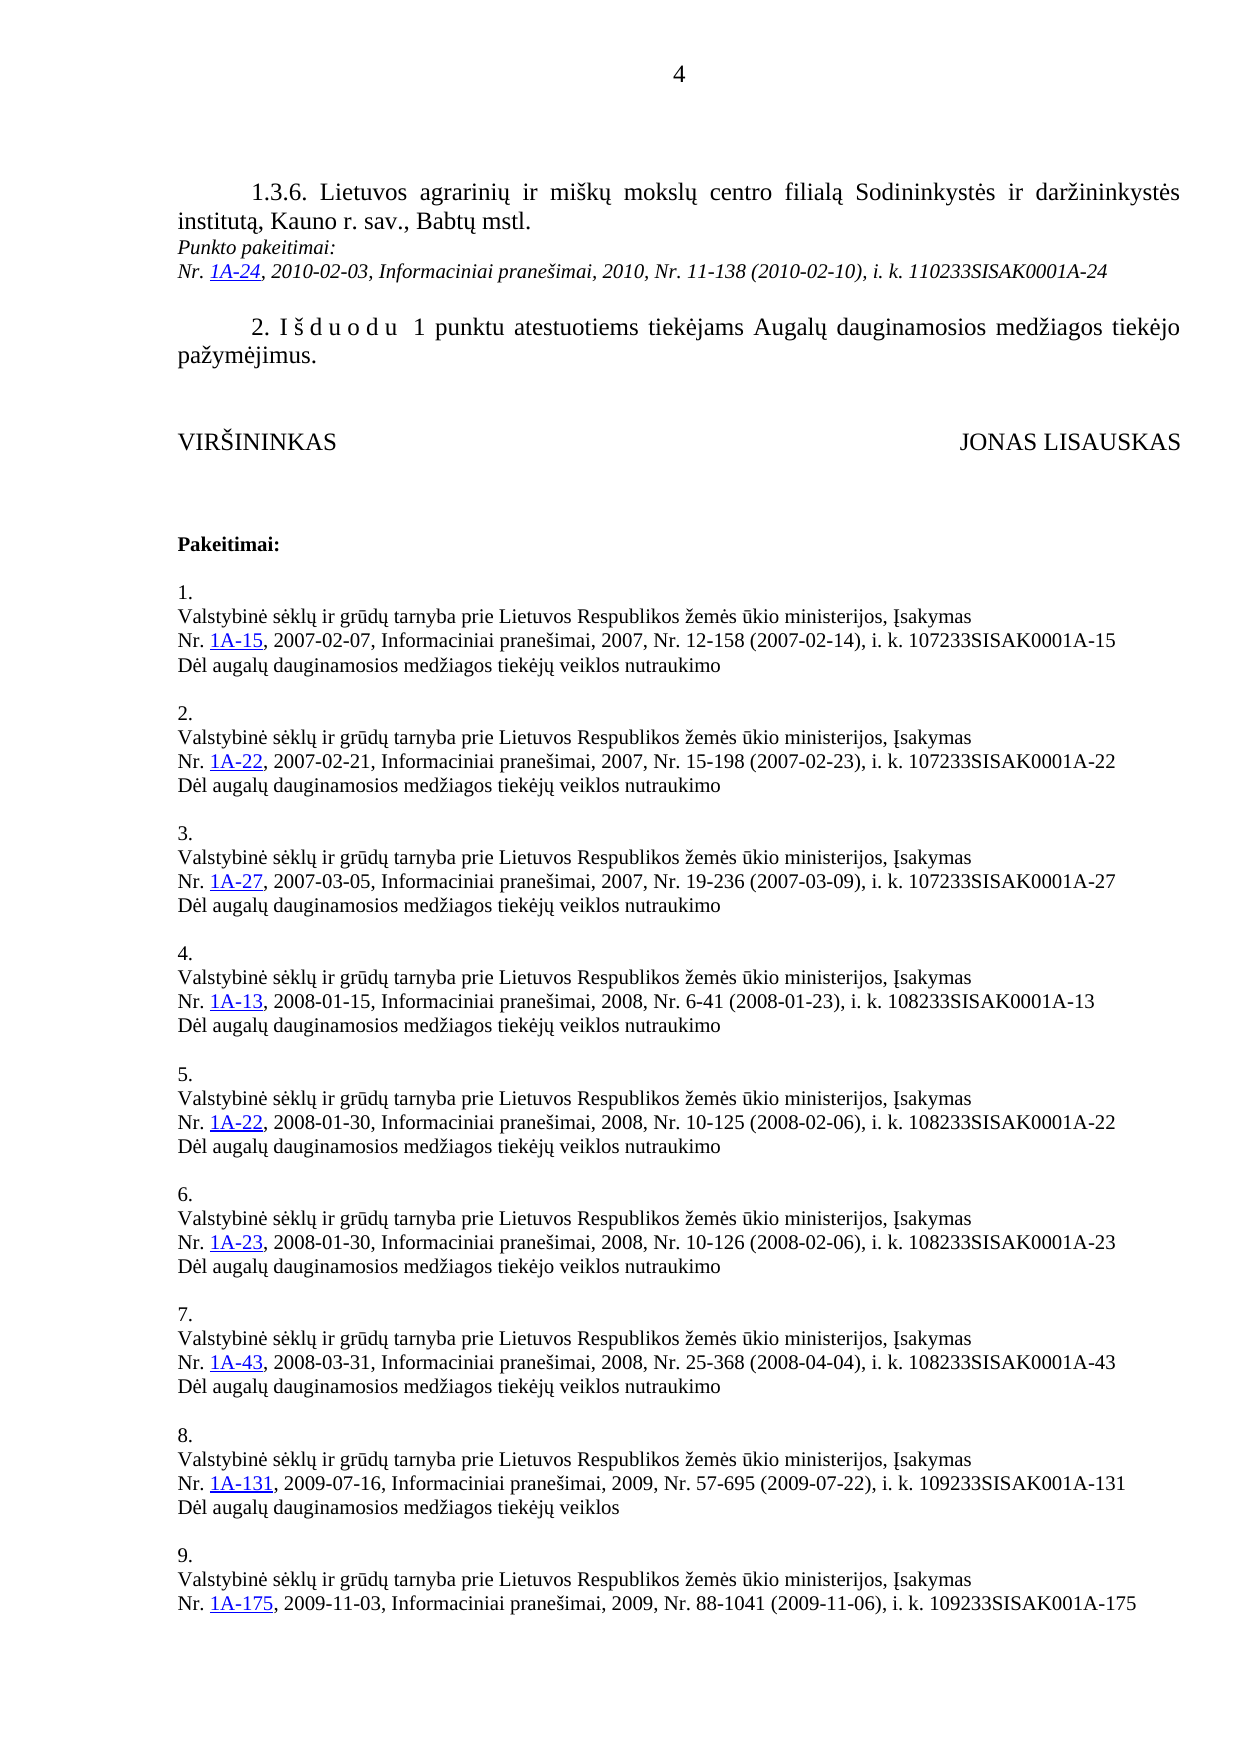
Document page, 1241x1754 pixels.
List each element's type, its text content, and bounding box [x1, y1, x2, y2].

text Nr. 1A-24, 2010-02-03, Informaciniai pranešimai, 2010, Nr. 11-138 (2010-02-10), i. k. 110233SISAK0001A-24 [177, 259, 1181, 283]
text Dėl augalų dauginamosios medžiagos tiekėjų veiklos nutraukimo [177, 773, 1181, 797]
text Nr. 1A-13, 2008-01-15, Informaciniai pranešimai, 2008, Nr. 6-41 (2008-01-23), i. k. 108233SISAK0001A-13 [177, 989, 1181, 1013]
text Pakeitimai: [177, 532, 1181, 556]
text Dėl augalų dauginamosios medžiagos tiekėjų veiklos nutraukimo [177, 1374, 1181, 1398]
text 2. Išduodu 1 punktu atestuotiems tiekėjams Augalų dauginamosios medžiagos tiekėjo pažymėjimus. [177, 312, 1181, 369]
text 9. [177, 1543, 1181, 1567]
text Nr. 1A-22, 2008-01-30, Informaciniai pranešimai, 2008, Nr. 10-125 (2008-02-06), i. k. 108233SISAK0001A-22 [177, 1110, 1181, 1134]
text 1. [177, 580, 1181, 604]
text 2. [177, 701, 1181, 725]
text 5. [177, 1062, 1181, 1086]
text Nr. 1A-43, 2008-03-31, Informaciniai pranešimai, 2008, Nr. 25-368 (2008-04-04), i. k. 108233SISAK0001A-43 [177, 1350, 1181, 1374]
text Valstybinė sėklų ir grūdų tarnyba prie Lietuvos Respublikos žemės ūkio ministerijos, Įsakymas [177, 604, 1181, 628]
text Valstybinė sėklų ir grūdų tarnyba prie Lietuvos Respublikos žemės ūkio ministerijos, Įsakymas [177, 845, 1181, 869]
text 6. [177, 1182, 1181, 1206]
text VIRŠININKAS JONAS LISAUSKAS [177, 427, 1181, 455]
text Valstybinė sėklų ir grūdų tarnyba prie Lietuvos Respublikos žemės ūkio ministerijos, Įsakymas [177, 965, 1181, 989]
text Valstybinė sėklų ir grūdų tarnyba prie Lietuvos Respublikos žemės ūkio ministerijos, Įsakymas [177, 1567, 1181, 1591]
text Nr. 1A-27, 2007-03-05, Informaciniai pranešimai, 2007, Nr. 19-236 (2007-03-09), i. k. 107233SISAK0001A-27 [177, 869, 1181, 893]
text Dėl augalų dauginamosios medžiagos tiekėjo veiklos nutraukimo [177, 1254, 1181, 1278]
text Dėl augalų dauginamosios medžiagos tiekėjų veiklos [177, 1495, 1181, 1519]
text 3. [177, 821, 1181, 845]
text Valstybinė sėklų ir grūdų tarnyba prie Lietuvos Respublikos žemės ūkio ministerijos, Įsakymas [177, 1086, 1181, 1110]
text Nr. 1A-22, 2007-02-21, Informaciniai pranešimai, 2007, Nr. 15-198 (2007-02-23), i. k. 107233SISAK0001A-22 [177, 749, 1181, 773]
text Nr. 1A-131, 2009-07-16, Informaciniai pranešimai, 2009, Nr. 57-695 (2009-07-22), i. k. 109233SISAK001A-131 [177, 1471, 1181, 1495]
text Valstybinė sėklų ir grūdų tarnyba prie Lietuvos Respublikos žemės ūkio ministerijos, Įsakymas [177, 1447, 1181, 1471]
text Dėl augalų dauginamosios medžiagos tiekėjų veiklos nutraukimo [177, 652, 1181, 677]
text Nr. 1A-175, 2009-11-03, Informaciniai pranešimai, 2009, Nr. 88-1041 (2009-11-06), i. k. 109233SISAK001A-175 [177, 1591, 1181, 1615]
text Nr. 1A-23, 2008-01-30, Informaciniai pranešimai, 2008, Nr. 10-126 (2008-02-06), i. k. 108233SISAK0001A-23 [177, 1230, 1181, 1254]
text Dėl augalų dauginamosios medžiagos tiekėjų veiklos nutraukimo [177, 1013, 1181, 1037]
text Dėl augalų dauginamosios medžiagos tiekėjų veiklos nutraukimo [177, 893, 1181, 917]
text Punkto pakeitimai: [177, 235, 1181, 259]
text 8. [177, 1422, 1181, 1447]
text Dėl augalų dauginamosios medžiagos tiekėjų veiklos nutraukimo [177, 1134, 1181, 1158]
text Valstybinė sėklų ir grūdų tarnyba prie Lietuvos Respublikos žemės ūkio ministerijos, Įsakymas [177, 1206, 1181, 1230]
text Valstybinė sėklų ir grūdų tarnyba prie Lietuvos Respublikos žemės ūkio ministerijos, Įsakymas [177, 725, 1181, 749]
text 4. [177, 941, 1181, 965]
text 7. [177, 1302, 1181, 1326]
text Valstybinė sėklų ir grūdų tarnyba prie Lietuvos Respublikos žemės ūkio ministerijos, Įsakymas [177, 1326, 1181, 1350]
text 1.3.6. Lietuvos agrarinių ir miškų mokslų centro filialą Sodininkystės ir daržininkystės institutą, Kauno r. sav., Babtų mstl. [177, 177, 1181, 235]
text Nr. 1A-15, 2007-02-07, Informaciniai pranešimai, 2007, Nr. 12-158 (2007-02-14), i. k. 107233SISAK0001A-15 [177, 628, 1181, 652]
